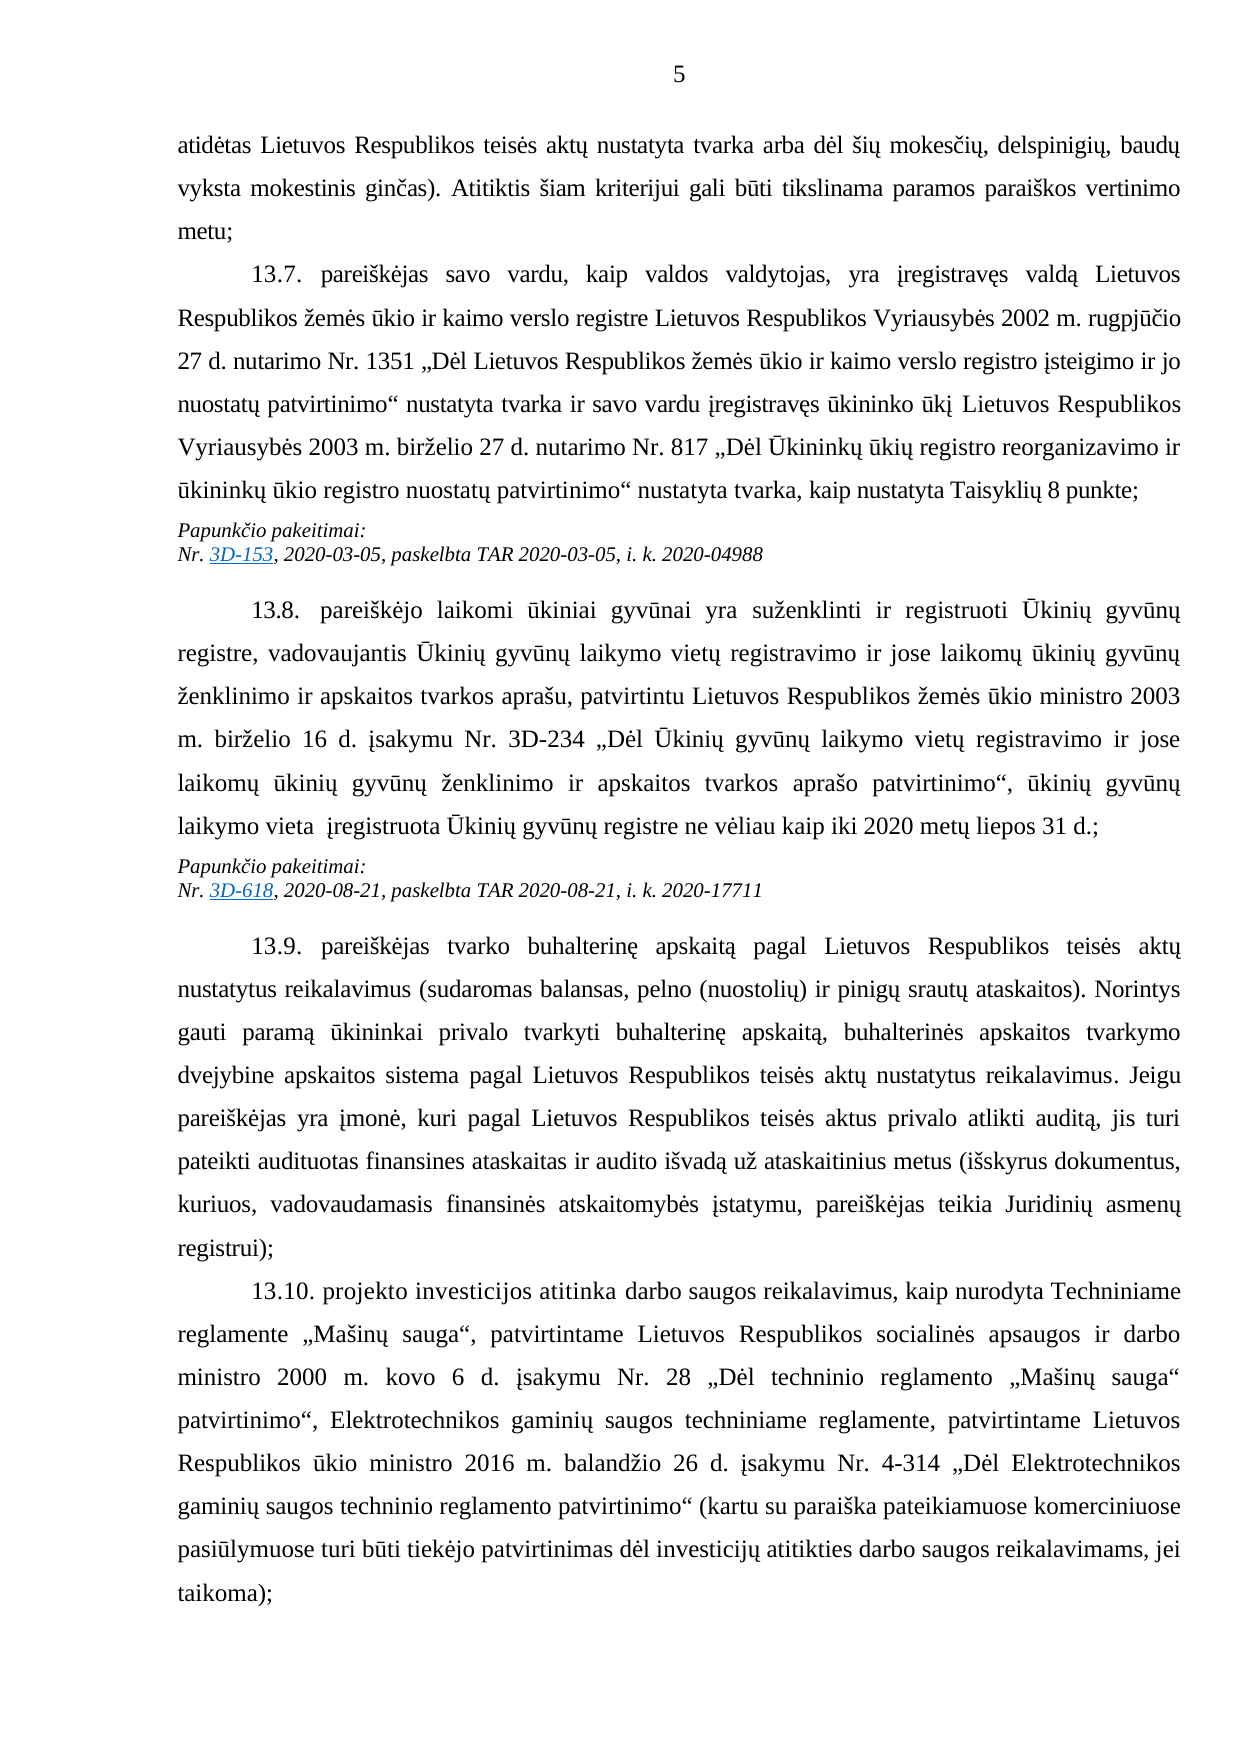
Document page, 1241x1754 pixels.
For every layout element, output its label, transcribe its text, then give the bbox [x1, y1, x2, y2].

text Nr. 3D-618, 2020-08-21, paskelbta TAR 2020-08-21, i. k. 2020-17711 [177, 878, 1181, 902]
text 13.9. pareiškėjas tvarko buhalterinę apskaitą pagal Lietuvos Respublikos teisės aktų nustatytus reikalavimus (sudaromas balansas, pelno (nuostolių) ir pinigų srautų ataskaitos). Norintys gauti paramą ūkininkai privalo tvarkyti buhalterinę apskaitą, buhalterinės apskaitos tvarkymo dvejybine apskaitos sistema pagal Lietuvos Respublikos teisės aktų nustatytus reikalavimus. Jeigu pareiškėjas yra įmonė, kuri pagal Lietuvos Respublikos teisės aktus privalo atlikti auditą, jis turi pateikti audituotas finansines ataskaitas ir audito išvadą už ataskaitinius metus (išskyrus dokumentus, kuriuos, vadovaudamasis finansinės atskaitomybės įstatymu, pareiškėjas teikia Juridinių asmenų registrui); [177, 931, 1181, 1261]
text Nr. 3D-153, 2020-03-05, paskelbta TAR 2020-03-05, i. k. 2020-04988 [177, 542, 1181, 566]
text atidėtas Lietuvos Respublikos teisės aktų nustatyta tvarka arba dėl šių mokesčių, delspinigių, baudų vyksta mokestinis ginčas). Atitiktis šiam kriterijui gali būti tikslinama paramos paraiškos vertinimo metu; [177, 130, 1181, 245]
text Papunkčio pakeitimai: [177, 854, 1181, 878]
text 13.10. projekto investicijos atitinka darbo saugos reikalavimus, kaip nurodyta Techniniame reglamente „Mašinų sauga“, patvirtintame Lietuvos Respublikos socialinės apsaugos ir darbo ministro 2000 m. kovo 6 d. įsakymu Nr. 28 „Dėl techninio reglamento „Mašinų sauga“ patvirtinimo“, Elektrotechnikos gaminių saugos techniniame reglamente, patvirtintame Lietuvos Respublikos ūkio ministro 2016 m. balandžio 26 d. įsakymu Nr. 4-314 „Dėl Elektrotechnikos gaminių saugos techninio reglamento patvirtinimo“ (kartu su paraiška pateikiamuose komerciniuose pasiūlymuose turi būti tiekėjo patvirtinimas dėl investicijų atitikties darbo saugos reikalavimams, jei taikoma); [177, 1276, 1181, 1606]
text 13.8. pareiškėjo laikomi ūkiniai gyvūnai yra suženklinti ir registruoti Ūkinių gyvūnų registre, vadovaujantis Ūkinių gyvūnų laikymo vietų registravimo ir jose laikomų ūkinių gyvūnų ženklinimo ir apskaitos tvarkos aprašu, patvirtintu Lietuvos Respublikos žemės ūkio ministro 2003 m. birželio 16 d. įsakymu Nr. 3D-234 „Dėl Ūkinių gyvūnų laikymo vietų registravimo ir jose laikomų ūkinių gyvūnų ženklinimo ir apskaitos tvarkos aprašo patvirtinimo“, ūkinių gyvūnų laikymo vieta įregistruota Ūkinių gyvūnų registre ne vėliau kaip iki 2020 metų liepos 31 d.; [177, 595, 1181, 839]
text Papunkčio pakeitimai: [177, 518, 1181, 542]
text 13.7. pareiškėjas savo vardu, kaip valdos valdytojas, yra įregistravęs valdą Lietuvos Respublikos žemės ūkio ir kaimo verslo registre Lietuvos Respublikos Vyriausybės 2002 m. rugpjūčio 27 d. nutarimo Nr. 1351 „Dėl Lietuvos Respublikos žemės ūkio ir kaimo verslo registro įsteigimo ir jo nuostatų patvirtinimo“ nustatyta tvarka ir savo vardu įregistravęs ūkininko ūkį Lietuvos Respublikos Vyriausybės 2003 m. birželio 27 d. nutarimo Nr. 817 „Dėl Ūkininkų ūkių registro reorganizavimo ir ūkininkų ūkio registro nuostatų patvirtinimo“ nustatyta tvarka, kaip nustatyta Taisyklių 8 punkte; [177, 259, 1181, 504]
